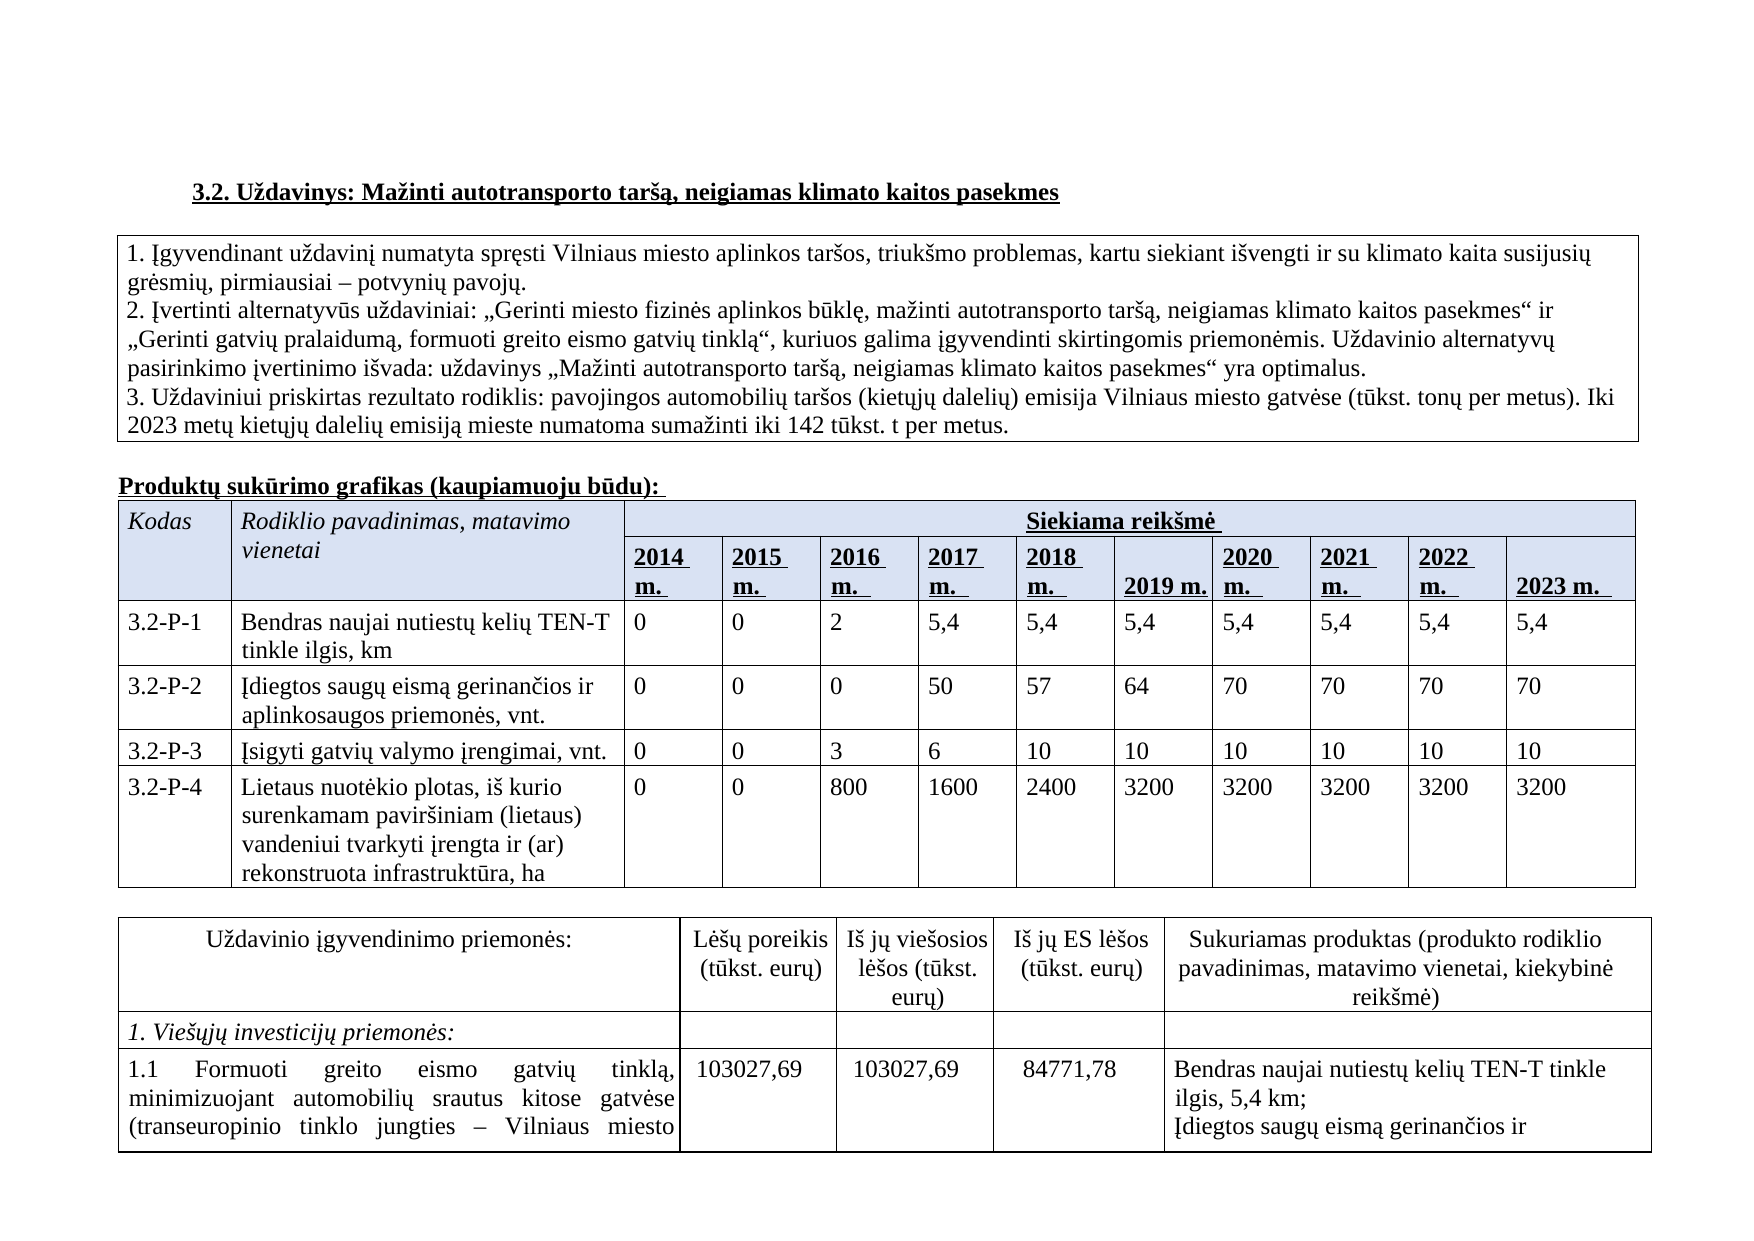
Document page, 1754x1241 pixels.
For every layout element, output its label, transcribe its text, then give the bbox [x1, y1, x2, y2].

table_cell [681, 1012, 836, 1048]
text 3. Uždaviniui priskirtas rezultato rodiklis: pavojingos automobilių taršos (kietųjų dalelių) emisija Vilniaus miesto gatvėse (tūkst. tonų per metus). Iki 2023 metų kietųjų dalelių emisiją mieste numatoma sumažinti iki 142 tūkst. t per metus. [118, 378, 1638, 441]
table_cell 0 [625, 766, 722, 887]
table_header [625, 501, 722, 536]
table_cell [994, 1012, 1164, 1048]
table_cell 2020 m. [1213, 537, 1310, 600]
table_cell 10 [1507, 730, 1635, 765]
table_cell 1. Viešųjų investicijų priemonės: [119, 1012, 679, 1048]
table_header Rodiklio pavadinimas, matavimo vienetai [232, 501, 624, 600]
table_cell 0 [821, 666, 918, 729]
table_cell 1600 [919, 766, 1016, 887]
table_cell [837, 1012, 993, 1048]
table_cell 5,4 [1507, 601, 1635, 665]
table_cell 3200 [1213, 766, 1310, 887]
table_header [1507, 501, 1635, 536]
table_header [722, 501, 820, 536]
table_cell 2400 [1017, 766, 1114, 887]
text 1. Įgyvendinant uždavinį numatyta spręsti Vilniaus miesto aplinkos taršos, triukšmo problemas, kartu siekiant išvengti ir su klimato kaita susijusių grėsmių, pirmiausiai – potvynių pavojų. [118, 236, 1638, 292]
table_header Lėšų poreikis (tūkst. eurų) [681, 918, 836, 1011]
table_cell Įdiegtos saugų eismą gerinančios ir aplinkosaugos priemonės, vnt. [232, 666, 624, 729]
table_cell 0 [723, 601, 820, 665]
table_cell 3200 [1507, 766, 1635, 887]
table_cell 5,4 [1017, 601, 1114, 665]
table_cell 70 [1311, 666, 1408, 729]
table_cell 2021 m. [1311, 537, 1408, 600]
table_cell 10 [1017, 730, 1114, 765]
table_cell 0 [723, 730, 820, 765]
table_cell 1.1 Formuoti greito eismo gatvių tinklą, minimizuojant automobilių srautus kitose gatvėse (transeuropinio tinklo jungties – Vilniaus miesto [119, 1049, 679, 1151]
table_cell 3 [821, 730, 918, 765]
table_cell 3.2-P-3 [119, 730, 231, 765]
table_header Sukuriamas produktas (produkto rodiklio pavadinimas, matavimo vienetai, kiekybinė reikšmė) [1165, 918, 1651, 1011]
table_header Uždavinio įgyvendinimo priemonės: [119, 918, 679, 1011]
table_cell 3200 [1409, 766, 1506, 887]
table_cell Bendras naujai nutiestų kelių TEN-T tinkle ilgis, km [232, 601, 624, 665]
table_cell 2019 m. [1115, 537, 1212, 600]
table_cell 0 [723, 766, 820, 887]
table_cell 2016 m. [821, 537, 918, 600]
table_cell 5,4 [919, 601, 1016, 665]
table_cell 57 [1017, 666, 1114, 729]
table_cell 70 [1507, 666, 1635, 729]
table_cell 3200 [1311, 766, 1408, 887]
text 2. Įvertinti alternatyvūs uždaviniai: „Gerinti miesto fizinės aplinkos būklę, mažinti autotransporto taršą, neigiamas klimato kaitos pasekmes“ ir „Gerinti gatvių pralaidumą, formuoti greito eismo gatvių tinklą“, kuriuos galima įgyvendinti skirtingomis priemonėmis. Uždavinio alternatyvų pasirinkimo įvertinimo išvada: uždavinys „Mažinti autotransporto taršą, neigiamas klimato kaitos pasekmes“ yra optimalus. [118, 292, 1638, 378]
table_cell Bendras naujai nutiestų kelių TEN-T tinkle ilgis, 5,4 km; Įdiegtos saugų eismą gerinančios ir [1165, 1049, 1651, 1151]
table_cell 103027,69 [837, 1049, 993, 1151]
table_cell 64 [1115, 666, 1212, 729]
table_header Iš jų viešosios lėšos (tūkst. eurų) [837, 918, 993, 1011]
table_cell 2017 m. [919, 537, 1016, 600]
table_cell 0 [723, 666, 820, 729]
table_cell 2 [821, 601, 918, 665]
table_cell 70 [1213, 666, 1310, 729]
table_header Siekiama reikšmė [1016, 501, 1311, 536]
table_cell 10 [1213, 730, 1310, 765]
table_cell 5,4 [1115, 601, 1212, 665]
table_cell 2022 m. [1409, 537, 1506, 600]
table_cell 3.2-P-2 [119, 666, 231, 729]
table_cell 3.2-P-4 [119, 766, 231, 887]
table_cell 3200 [1115, 766, 1212, 887]
table_cell 5,4 [1409, 601, 1506, 665]
table_cell 0 [625, 666, 722, 729]
table_cell 10 [1311, 730, 1408, 765]
table_header Iš jų ES lėšos (tūkst. eurų) [994, 918, 1164, 1011]
table_header [1311, 501, 1409, 536]
table_cell 2015 m. [723, 537, 820, 600]
table_cell [1165, 1012, 1651, 1048]
table_cell Lietaus nuotėkio plotas, iš kurio surenkamam paviršiniam (lietaus) vandeniui tvarkyti įrengta ir (ar) rekonstruota infrastruktūra, ha [232, 766, 624, 887]
table_cell 0 [625, 601, 722, 665]
text 3.2. Uždavinys: Mažinti autotransporto taršą, neigiamas klimato kaitos pasekmes [118, 177, 1683, 206]
table_header [918, 501, 1016, 536]
table_cell 50 [919, 666, 1016, 729]
table_cell 70 [1409, 666, 1506, 729]
table_cell 800 [821, 766, 918, 887]
table_header Kodas [119, 501, 231, 600]
table_cell 2018 m. [1017, 537, 1114, 600]
table_cell 84771,78 [994, 1049, 1164, 1151]
table_cell 103027,69 [681, 1049, 836, 1151]
table_cell 2023 m. [1507, 537, 1635, 600]
table_cell 0 [625, 730, 722, 765]
text Produktų sukūrimo grafikas (kaupiamuoju būdu): [118, 471, 1683, 500]
table_header [1409, 501, 1507, 536]
table_header [820, 501, 918, 536]
table_cell 5,4 [1311, 601, 1408, 665]
table_cell Įsigyti gatvių valymo įrengimai, vnt. [232, 730, 624, 765]
table_cell 5,4 [1213, 601, 1310, 665]
table_cell 6 [919, 730, 1016, 765]
table_cell 10 [1409, 730, 1506, 765]
table_cell 10 [1115, 730, 1212, 765]
table_cell 3.2-P-1 [119, 601, 231, 665]
table_cell 2014 m. [625, 537, 722, 600]
